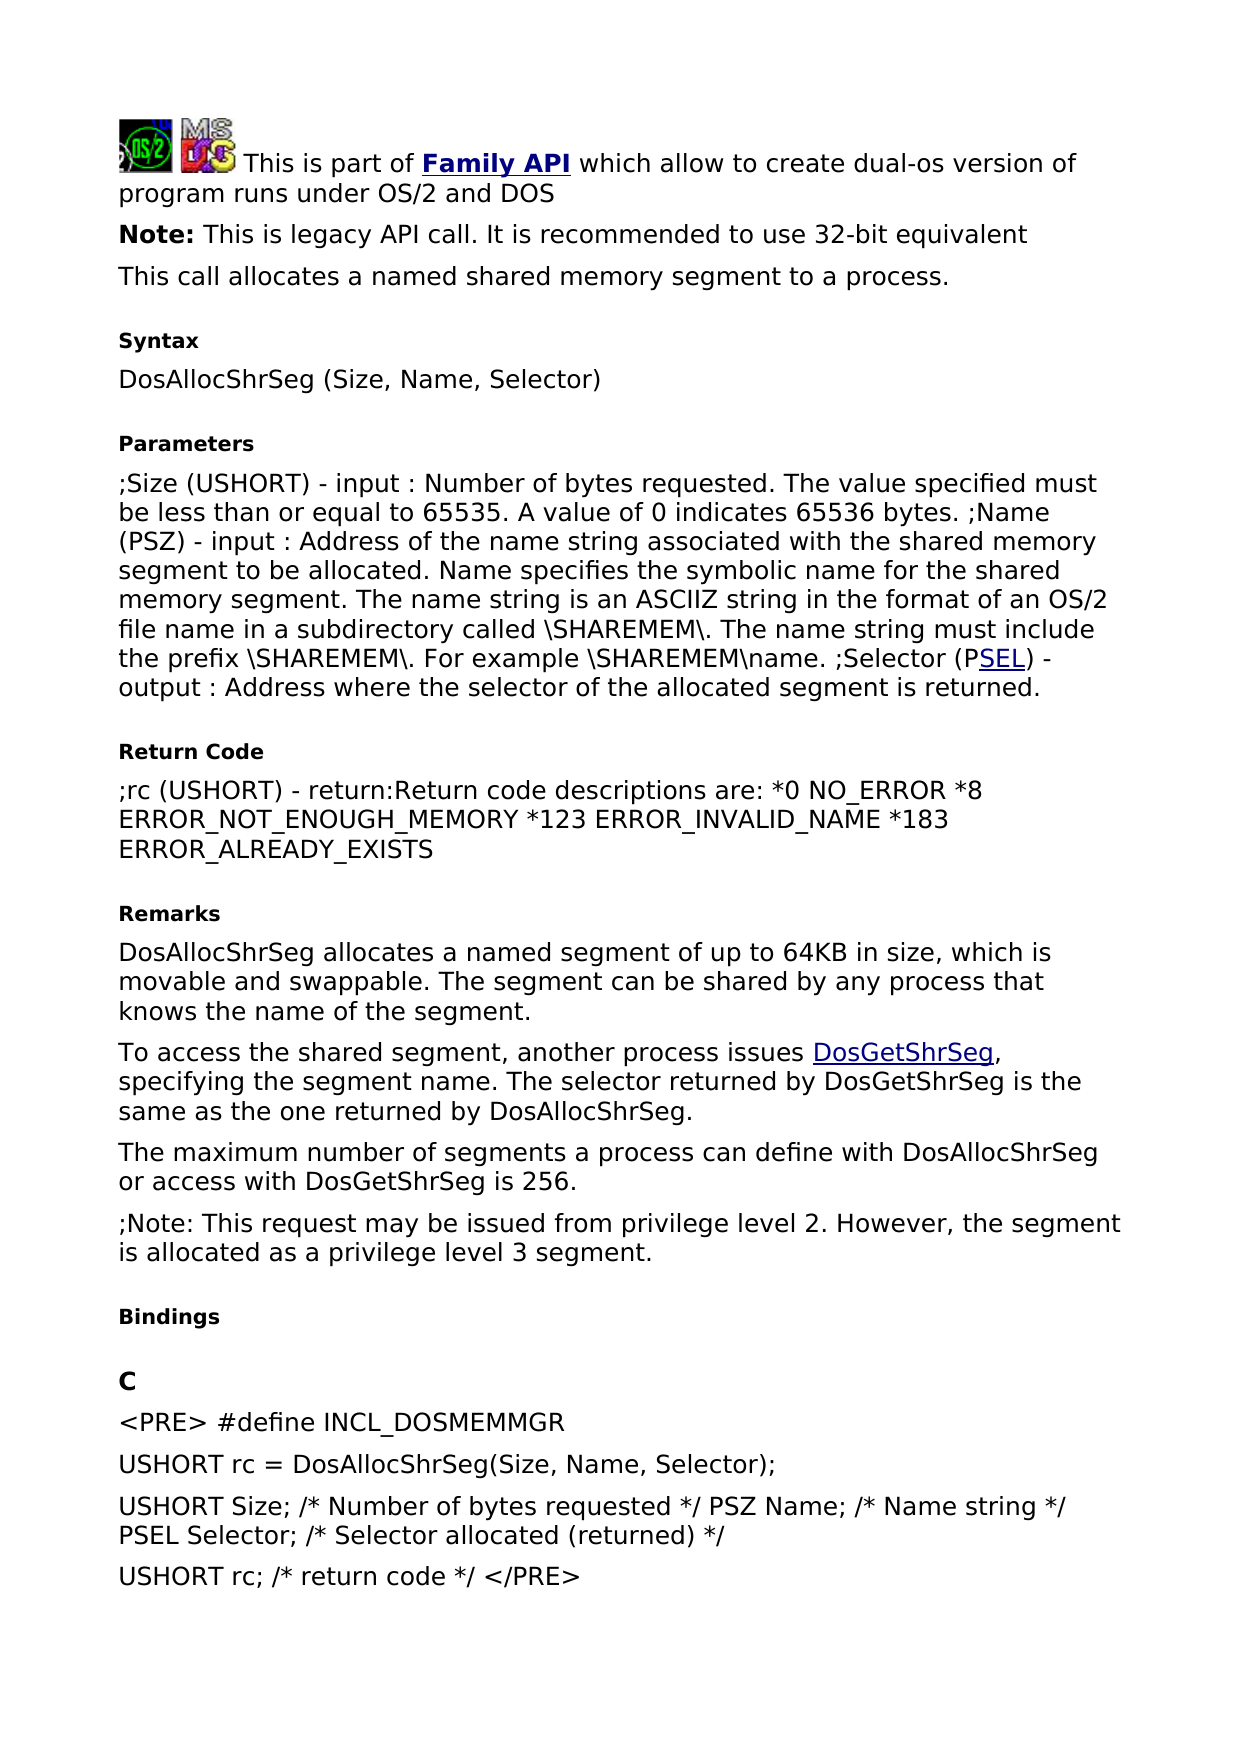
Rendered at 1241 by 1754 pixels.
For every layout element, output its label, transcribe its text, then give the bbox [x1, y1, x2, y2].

text This is part of Family API which allow to create dual-os version of program runs under OS/2 and DOS [118, 118, 1122, 208]
subtitle Parameters [118, 432, 1122, 456]
text USHORT rc = DosAllocShrSeg(Size, Name, Selector); [118, 1450, 1122, 1479]
subtitle Bindings [118, 1305, 1122, 1329]
subtitle Remarks [118, 902, 1122, 926]
subtitle Return Code [118, 740, 1122, 764]
text ;Size (USHORT) - input : Number of bytes requested. The value specified must be less than or equal to 65535. A value of 0 indicates 65536 bytes. ;Name (PSZ) - input : Address of the name string associated with the shared memory segment to be allocated. Name specifies the symbolic name for the shared memory segment. The name string is an ASCIIZ string in the format of an OS/2 file name in a subdirectory called \SHAREMEM\. The name string must include the prefix \SHAREMEM\. For example \SHAREMEM\name. ;Selector (PSEL) - output : Address where the selector of the allocated segment is returned. [118, 469, 1122, 702]
text Note: This is legacy API call. It is recommended to use 32-bit equivalent [118, 220, 1122, 249]
text DosAllocShrSeg (Size, Name, Selector) [118, 366, 1122, 395]
picture [118, 118, 173, 173]
text <PRE> #define INCL_DOSMEMMGR [118, 1408, 1122, 1438]
text ;Note: This request may be issued from privilege level 2. However, the segment is allocated as a privilege level 3 segment. [118, 1209, 1122, 1267]
text ;rc (USHORT) - return:Return code descriptions are: *0 NO_ERROR *8 ERROR_NOT_ENOUGH_MEMORY *123 ERROR_INVALID_NAME *183 ERROR_ALREADY_EXISTS [118, 777, 1122, 864]
text DosAllocShrSeg allocates a named segment of up to 64KB in size, which is movable and swappable. The segment can be shared by any process that knows the name of the segment. [118, 938, 1122, 1026]
subtitle Syntax [118, 329, 1122, 353]
text This call allocates a named shared memory segment to a process. [118, 262, 1122, 291]
picture [180, 118, 236, 173]
text USHORT Size; /* Number of bytes requested */ PSZ Name; /* Name string */ PSEL Selector; /* Selector allocated (returned) */ [118, 1492, 1122, 1550]
subtitle C [118, 1367, 1122, 1396]
text To access the shared segment, another process issues DosGetShrSeg, specifying the segment name. The selector returned by DosGetShrSeg is the same as the one returned by DosAllocShrSeg. [118, 1038, 1122, 1126]
text USHORT rc; /* return code */ </PRE> [118, 1563, 1122, 1592]
text The maximum number of segments a process can define with DosAllocShrSeg or access with DosGetShrSeg is 256. [118, 1138, 1122, 1197]
